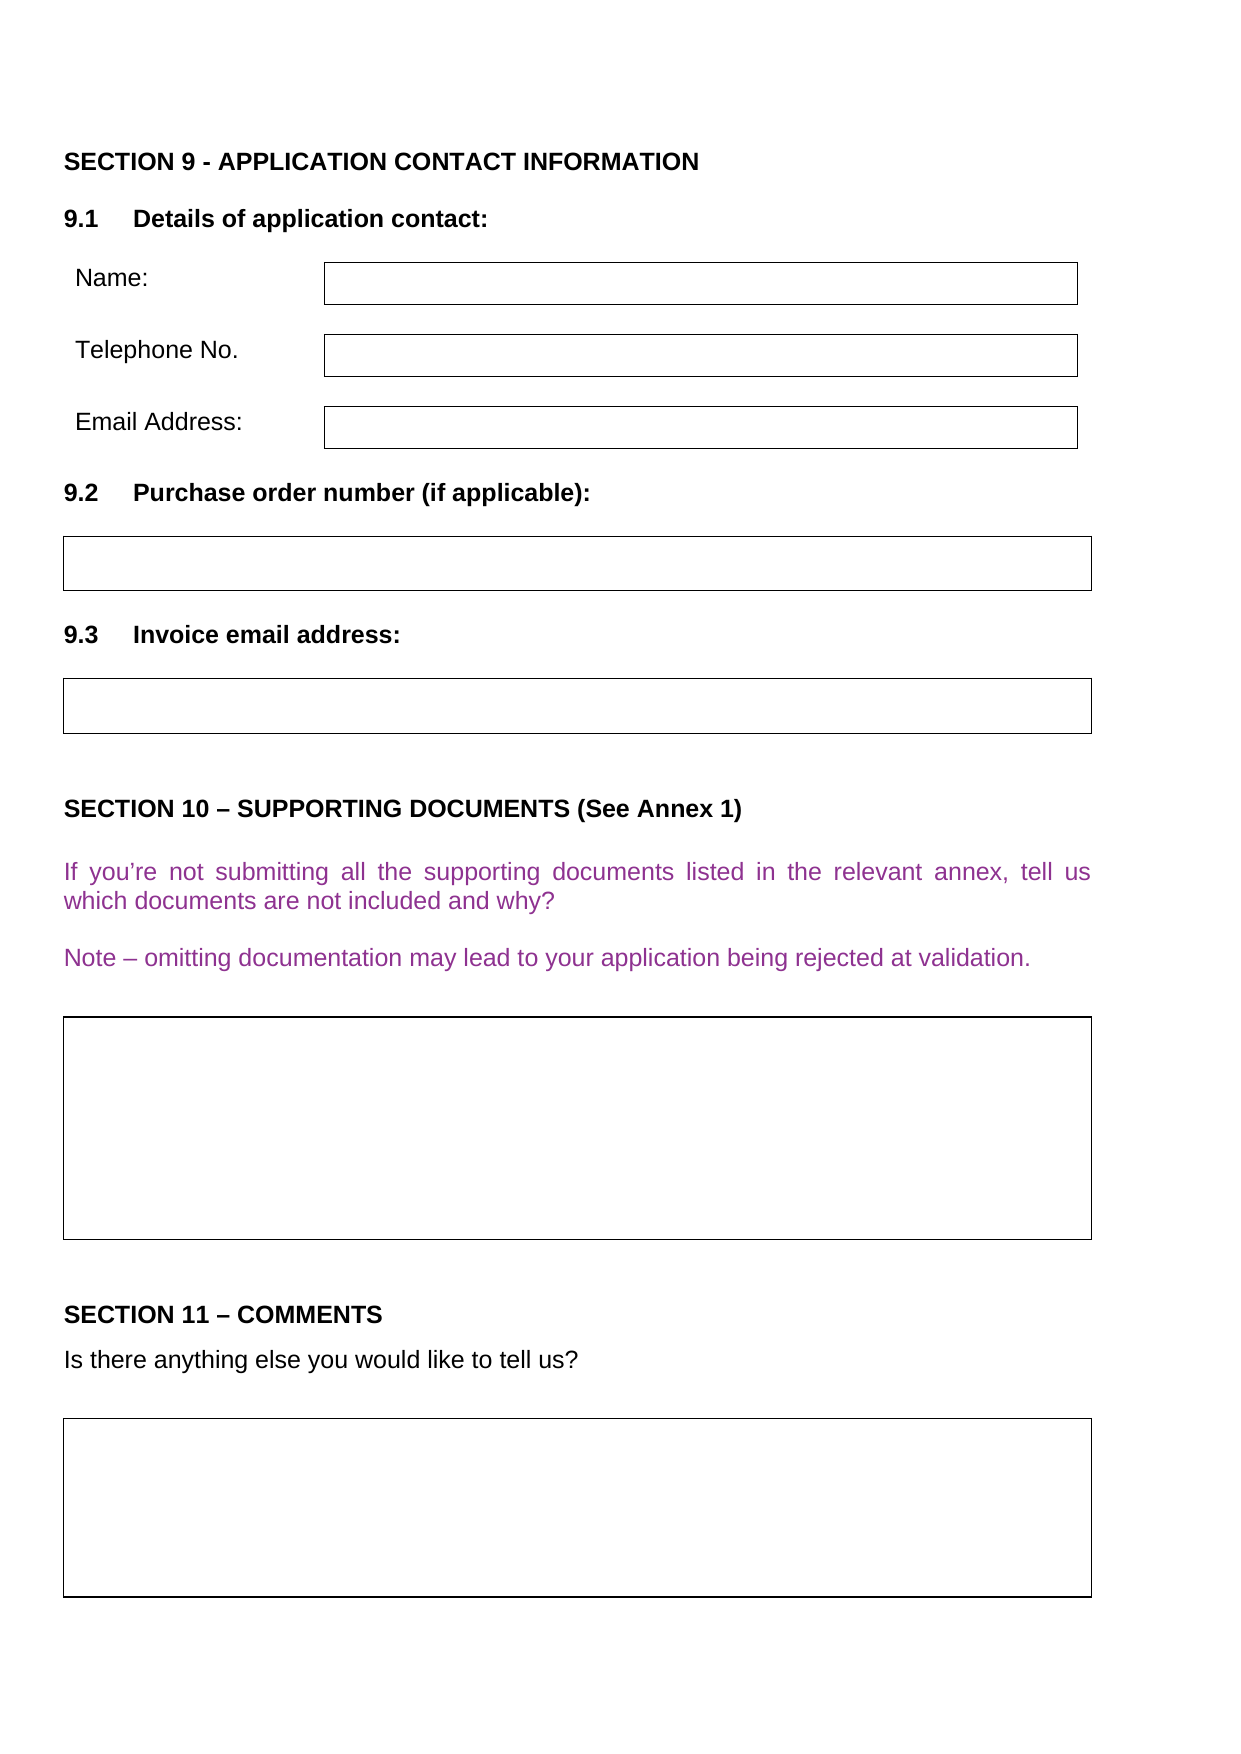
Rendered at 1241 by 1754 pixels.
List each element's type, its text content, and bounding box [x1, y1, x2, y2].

table_header Name: [64, 262, 324, 304]
table_header [64, 1018, 1091, 1239]
table_header [64, 1419, 1091, 1596]
table_header [325, 263, 1077, 304]
table_cell Email Address: [64, 406, 324, 448]
table_cell Telephone No. [64, 334, 324, 376]
table_cell [64, 304, 324, 334]
table_header [64, 679, 1091, 732]
table_cell [324, 377, 1077, 406]
table_header Yes [1104, 118, 1240, 1597]
table_cell [325, 407, 1077, 448]
table_cell [324, 305, 1077, 334]
table_header [64, 537, 1091, 590]
table_header APPLICATION FOR A NEW MARKETING AUTHORISATION SECTION 1 - PRODUCT NAME(s) What is the proposed full product name including invented part? You may include more than one product in your application if they are part of a product range, e.g. different strengths and pharmaceutical forms of the same product. Please add extra rows, if required. SECTION 2 – PRODUCT TYPE Please select one SECTION 3 – LEGAL BASE Please select one. SECTION 4 – REFERENCE / PARENT / PRODUCT TO BE EXTENDED (if applicable) If you selected Extension, please go to Section 5 If you selected Article 13(c), please go to Section 7 For everything else, please go to Section 6 SECTION 5 – EXTENSION DETAILS (if applicable) You may select more than one if there are consequential changes Summary of change(s) SECTION 6 – PRODUCT DETAILS (if applicable) 6.1 Active Substance(s) Please add extra rows, if required. 6.2 Excipients Please add extra rows, if required. 6.3 Adjuvants This section doesn’t apply to pharmaceutical products. Please add extra rows, if required. 6.4 Target Species and Route(s) of Administration Please add extra rows, if required. 6.5 Is the product intended for at least one food-producing species? This question only applies to pharmaceutical products. 6.6 Do all active substances, and excipients where applicable, have the appropriate MRLs set in the species for which they are indicated? This question only applies to pharmaceutical products, but not for applications under Article 13(1). If no, please tell us what you are doing to obtain the appropriate MRL(s): 6.7 Does the product contain a novel master seed? This question doesn’t apply to pharmaceutical products. 6.8 Pack type details Please provide information of all pack types including their container, closures, and administration devices plus a description of the material from which it is constructed. Please add extra rows, if required. SECTION 7 – PROPOSED DISTRIBUTION CATEGORY Please select one SECTION 8 – SUPPORTING INFORMATION For guidance on MAH and named Distributors, refer to GOV.UK 8.1 Name and address of proposed MAH: 8.2 Name and address of proposed named distributor(s): If the proposed named distributor is the same as the proposed MAH, simply enter ‘same as MAH’ in the field below. Please add extra rows, if required. 8.3 Name and contact details for QPPV: 8.4 Name and contact details for the person responsible for product defects and recalls: SECTION 9 - APPLICATION CONTACT INFORMATION 9.1 Details of application contact: 9.2 Purchase order number (if applicable): 9.3 Invoice email address: SECTION 10 – SUPPORTING DOCUMENTS (See Annex 1) If you’re not submitting all the supporting documents listed in the relevant annex, tell us which documents are not included and why? Note – omitting documentation may lead to your application being rejected at validation. SECTION 11 – COMMENTS Is there anything else you would like to tell us? SECTION 12 – DECLARATION By ticking the ‘agree’ box, I confirm that the information provided in support of this application is correct at time of submission. I understand that if any information provided in this application is later found to be false or incorrect, the Secretary of State may suspend or revoke the authorisation Note – not ticking this box will lead to your application being rejected at validation. 12.1 Contact details for person submitting application: [52, 118, 1104, 1597]
table_cell [64, 376, 324, 406]
table_cell [325, 335, 1077, 376]
